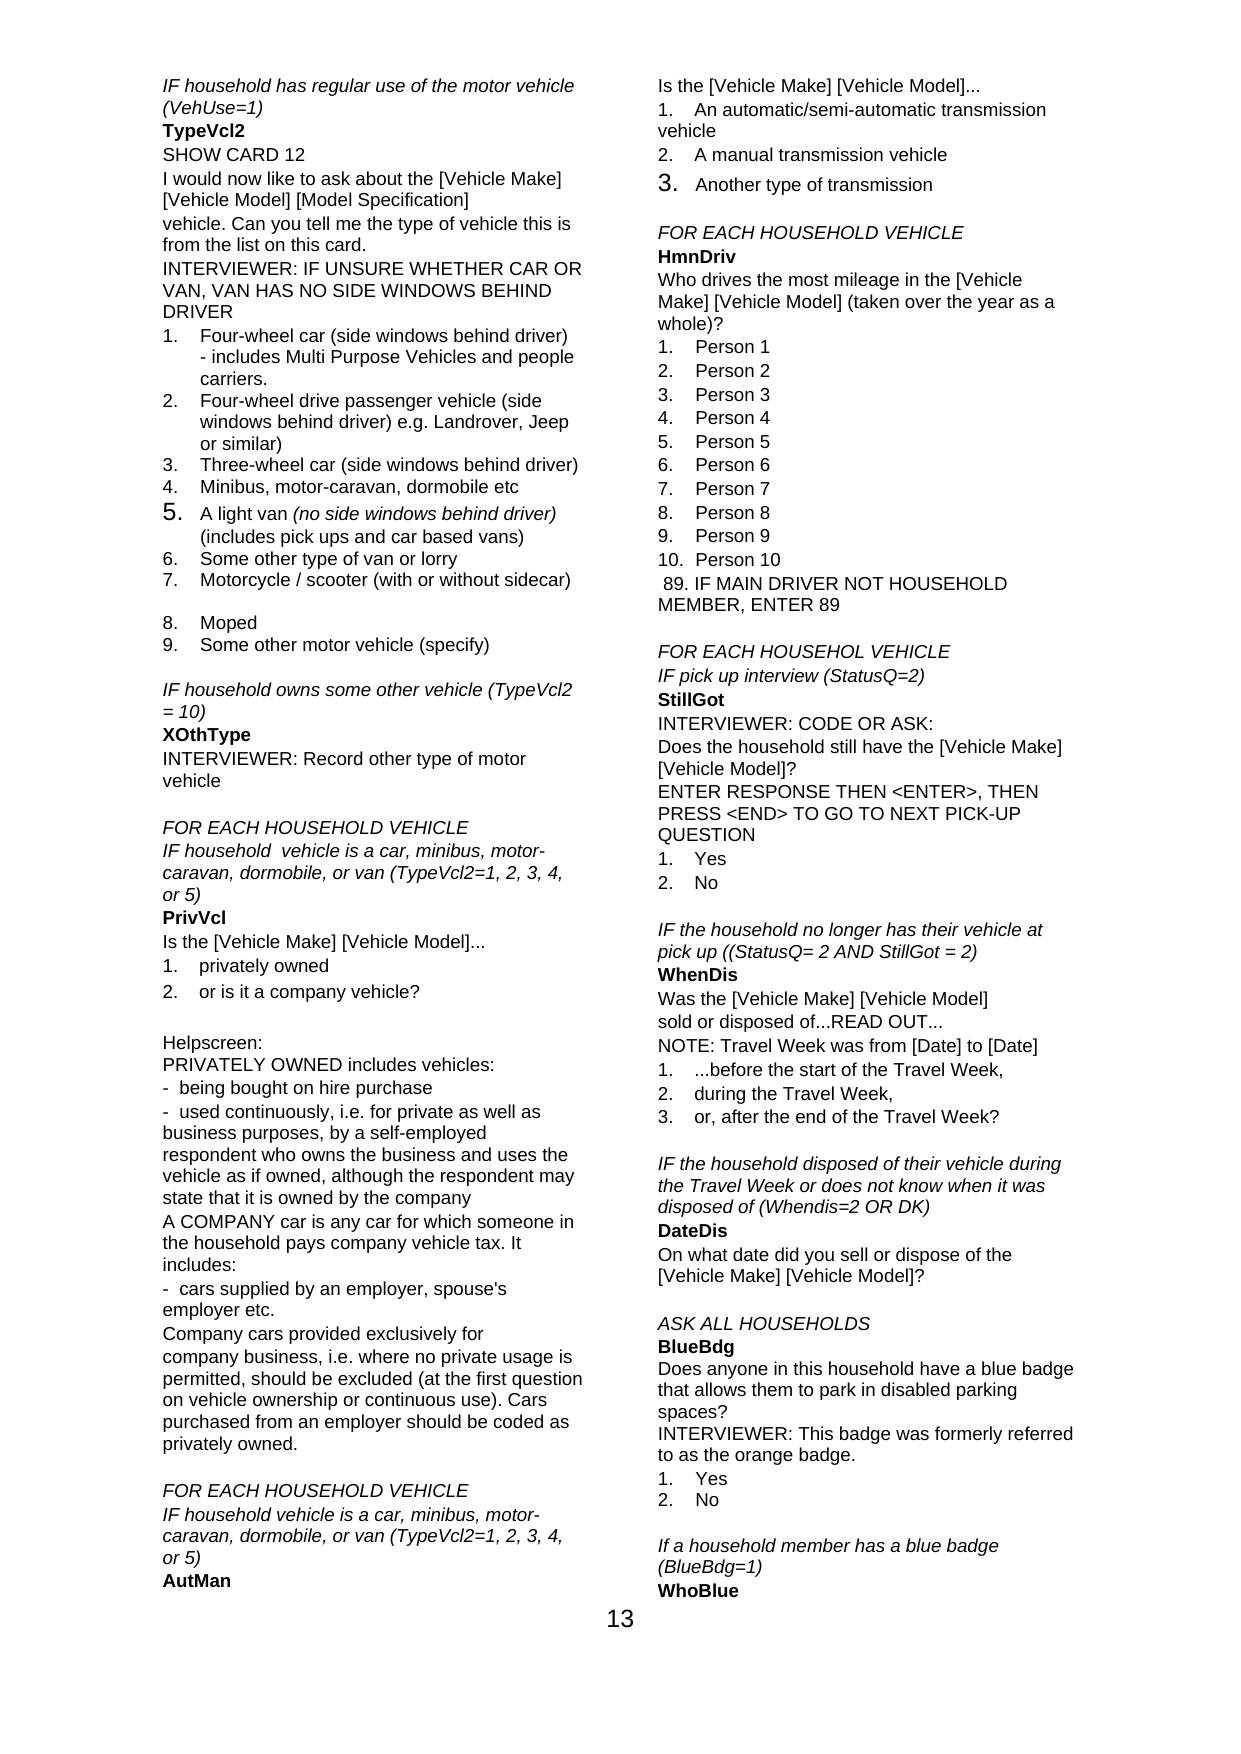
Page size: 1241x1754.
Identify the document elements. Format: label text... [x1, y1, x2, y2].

text sold or disposed of...READ OUT... [658, 1011, 1078, 1033]
text 2. A manual transmission vehicle [658, 144, 1078, 165]
text IF pick up interview (StatusQ=2) [658, 665, 1078, 687]
list A light van (no side windows behind driver) (includes pick ups and car based vans) [162, 497, 583, 547]
text - being bought on hire purchase [162, 1077, 583, 1098]
list Another type of transmission [658, 167, 1078, 196]
list Some other type of van or lorry [162, 547, 583, 569]
list Four-wheel drive passenger vehicle (side windows behind driver) e.g. Landrover, Jeep or similar) [162, 389, 583, 454]
text ASK ALL HOUSEHOLDS [658, 1312, 1078, 1334]
text IF household vehicle is a car, minibus, motor-caravan, dormobile, or van (TypeVcl2=1, 2, 3, 4, or 5) [162, 840, 583, 905]
list Person 4 [658, 407, 1078, 428]
list Minibus, motor-caravan, dormobile etc [162, 476, 583, 497]
text INTERVIEWER: Record other type of motor vehicle [162, 748, 583, 791]
list Person 6 [658, 454, 1078, 476]
text WhoBlue [658, 1579, 1078, 1601]
text DateDis [658, 1220, 1078, 1242]
text Who drives the most mileage in the [Vehicle Make] [Vehicle Model] (taken over the year as a whole)? [658, 269, 1078, 334]
text Was the [Vehicle Make] [Vehicle Model] [658, 988, 1078, 1009]
text - used continuously, i.e. for private as well as business purposes, by a self-employed respondent who owns the business and uses the vehicle as if owned, although the respondent may state that it is owned by the company [162, 1101, 583, 1208]
text INTERVIEWER: This badge was formerly referred to as the orange badge. [658, 1422, 1078, 1466]
text FOR EACH HOUSEHOLD VEHICLE [162, 817, 583, 838]
list Yes [658, 1468, 1078, 1489]
list Person 10 [658, 549, 1078, 570]
text company business, i.e. where no private usage is permitted, should be excluded (at the first question on vehicle ownership or continuous use). Cars purchased from an employer should be coded as privately owned. [162, 1346, 583, 1454]
text AutMan [162, 1570, 583, 1592]
text TypeVcl2 [162, 120, 583, 142]
text 2. No [658, 872, 1078, 893]
text 1. ...before the start of the Travel Week, [658, 1059, 1078, 1080]
list Some other motor vehicle (specify) [162, 634, 583, 655]
list Person 5 [658, 431, 1078, 452]
text HmnDriv [658, 246, 1078, 267]
text INTERVIEWER: IF UNSURE WHETHER CAR OR VAN, VAN HAS NO SIDE WINDOWS BEHIND DRIVER [162, 258, 583, 323]
text IF household owns some other vehicle (TypeVcl2 = 10) [162, 679, 583, 722]
text INTERVIEWER: CODE OR ASK: [658, 712, 1078, 734]
text IF household vehicle is a car, minibus, motor-caravan, dormobile, or van (TypeVcl2=1, 2, 3, 4, or 5) [162, 1503, 583, 1568]
text WhenDis [658, 964, 1078, 986]
text A COMPANY car is any car for which someone in the household pays company vehicle tax. It includes: [162, 1211, 583, 1275]
text 2. during the Travel Week, [658, 1082, 1078, 1104]
text - cars supplied by an employer, spouse's employer etc. [162, 1277, 583, 1320]
list Moped [162, 612, 583, 634]
list Person 8 [658, 502, 1078, 523]
text Does the household still have the [Vehicle Make] [Vehicle Model]? [658, 736, 1078, 779]
text NOTE: Travel Week was from [Date] to [Date] [658, 1035, 1078, 1057]
text PrivVcl [162, 907, 583, 929]
text StillGot [658, 689, 1078, 710]
text FOR EACH HOUSEHOLD VEHICLE [162, 1480, 583, 1501]
text BlueBdg [658, 1336, 1078, 1358]
list No [658, 1489, 1078, 1511]
text Is the [Vehicle Make] [Vehicle Model]... [162, 931, 583, 952]
list Person 2 [658, 360, 1078, 381]
text I would now like to ask about the [Vehicle Make] [Vehicle Model] [Model Specification] [162, 167, 583, 211]
text SHOW CARD 12 [162, 144, 583, 165]
list Person 1 [658, 336, 1078, 358]
text Does anyone in this household have a blue badge that allows them to park in disabled parking spaces? [658, 1358, 1078, 1422]
text 3. or, after the end of the Travel Week? [658, 1106, 1078, 1127]
text FOR EACH HOUSEHOLD VEHICLE [658, 222, 1078, 243]
text 89. IF MAIN DRIVER NOT HOUSEHOLD MEMBER, ENTER 89 [658, 572, 1078, 616]
text Helpscreen: PRIVATELY OWNED includes vehicles: [162, 1032, 583, 1075]
text 2. or is it a company vehicle? [162, 981, 583, 1003]
text Is the [Vehicle Make] [Vehicle Model]... [658, 75, 1078, 97]
text 1. An automatic/semi-automatic transmission vehicle [658, 99, 1078, 142]
list Three-wheel car (side windows behind driver) [162, 454, 583, 476]
text vehicle. Can you tell me the type of vehicle this is from the list on this card. [162, 213, 583, 256]
text On what date did you sell or dispose of the [Vehicle Make] [Vehicle Model]? [658, 1244, 1078, 1287]
list Person 3 [658, 383, 1078, 405]
text If a household member has a blue badge (BlueBdg=1) [658, 1534, 1078, 1577]
text Company cars provided exclusively for [162, 1322, 583, 1344]
text IF household has regular use of the motor vehicle (VehUse=1) [162, 75, 583, 118]
text IF the household no longer has their vehicle at pick up ((StatusQ= 2 AND StillGot = 2) [658, 919, 1078, 962]
text FOR EACH HOUSEHOL VEHICLE [658, 641, 1078, 663]
text 1. Yes [658, 848, 1078, 869]
text IF the household disposed of their vehicle during the Travel Week or does not know when it was disposed of (Whendis=2 OR DK) [658, 1153, 1078, 1218]
list Four-wheel car (side windows behind driver) - includes Multi Purpose Vehicles and people carriers. [162, 325, 583, 389]
text 1. privately owned [162, 954, 583, 976]
text ENTER RESPONSE THEN <ENTER>, THEN PRESS <END> TO GO TO NEXT PICK-UP QUESTION [658, 781, 1078, 846]
list Person 7 [658, 478, 1078, 499]
list Person 9 [658, 525, 1078, 547]
text XOthType [162, 724, 583, 746]
list Motorcycle / scooter (with or without sidecar) [162, 569, 583, 591]
